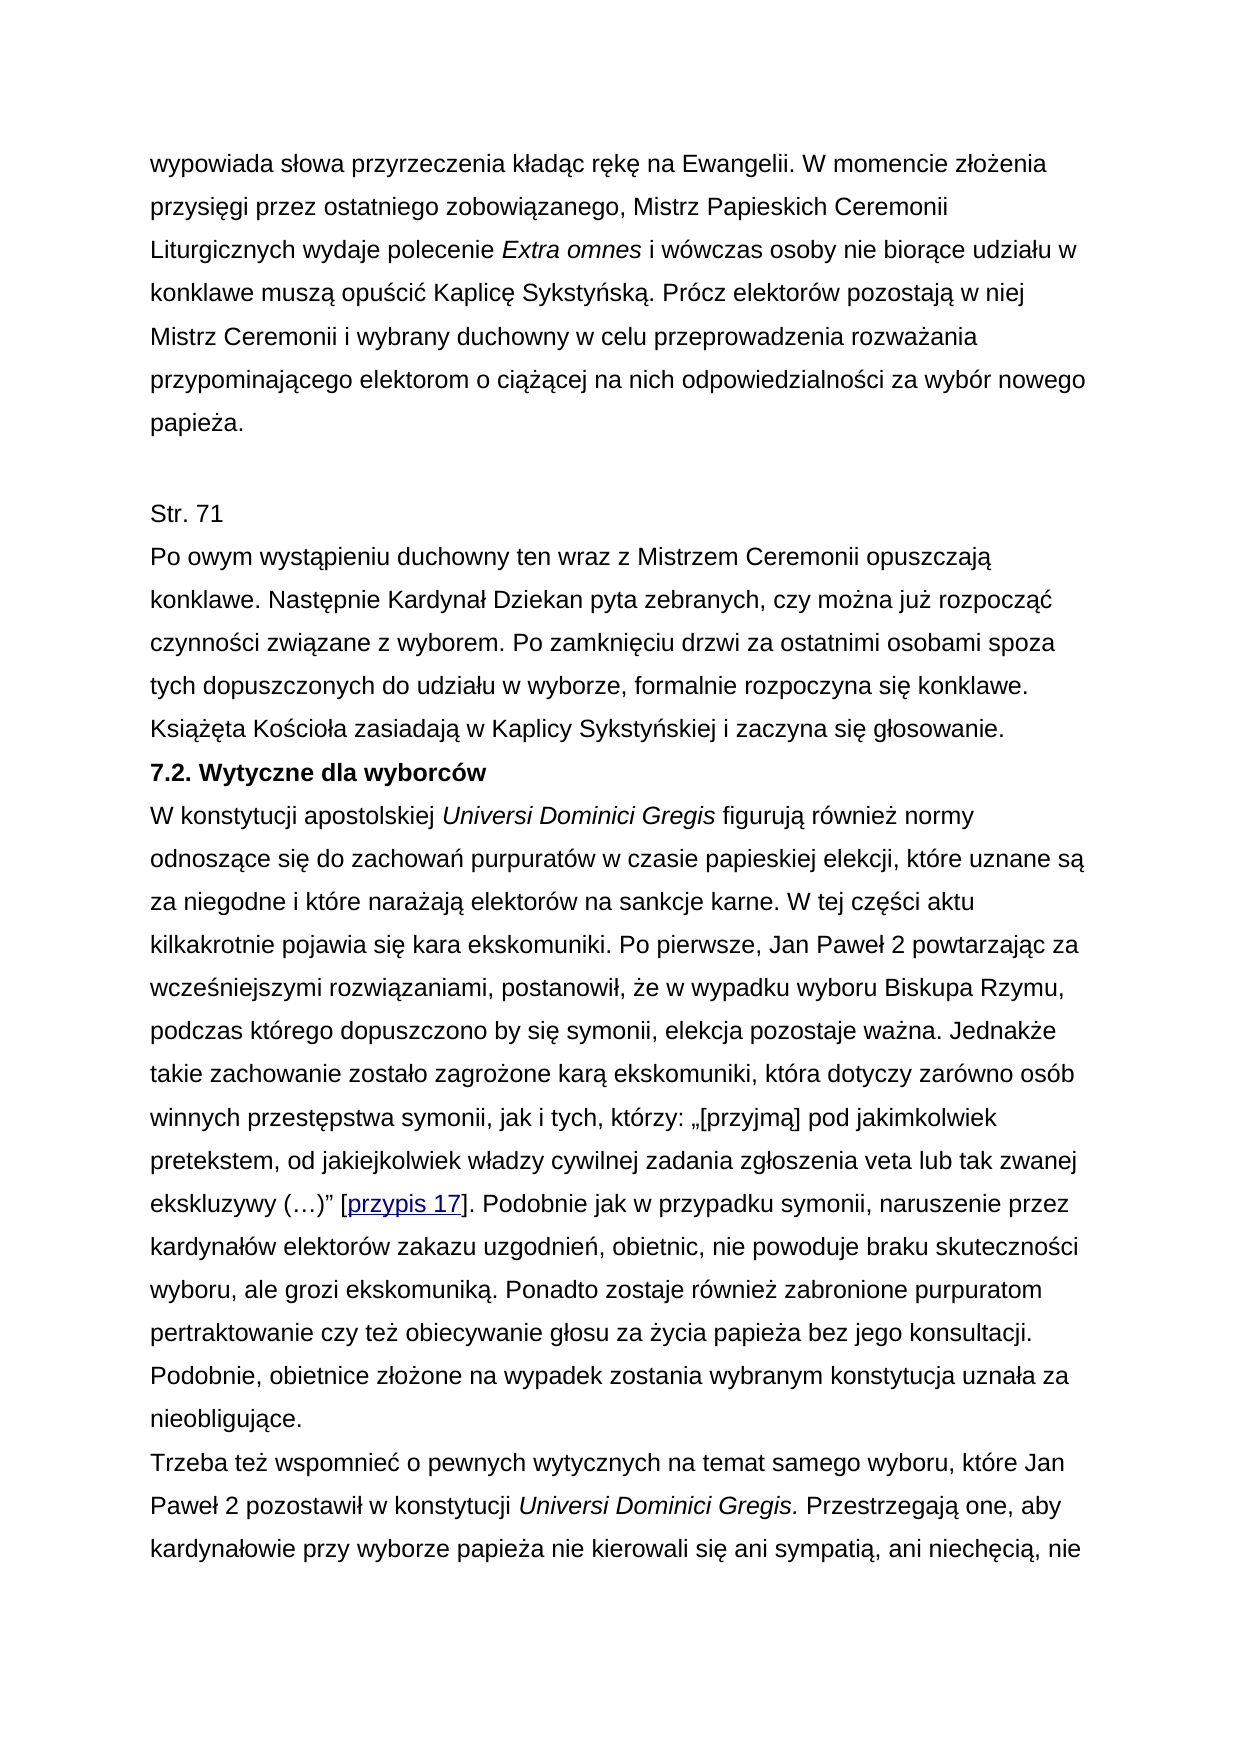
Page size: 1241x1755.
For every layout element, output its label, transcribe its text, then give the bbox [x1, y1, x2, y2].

text wypowiada słowa przyrzeczenia kładąc rękę na Ewangelii. W momencie złożenia przysięgi przez ostatniego zobowiązanego, Mistrz Papieskich Ceremonii Liturgicznych wydaje polecenie Extra omnes i wówczas osoby nie biorące udziału w konklawe muszą opuścić Kaplicę Sykstyńską. Prócz elektorów pozostają w niej Mistrz Ceremonii i wybrany duchowny w celu przeprowadzenia rozważania przypominającego elektorom o ciążącej na nich odpowiedzialności za wybór nowego papieża. [150, 149, 1091, 436]
text W konstytucji apostolskiej Universi Dominici Gregis figurują również normy odnoszące się do zachowań purpuratów w czasie papieskiej elekcji, które uznane są za niegodne i które narażają elektorów na sankcje karne. W tej części aktu kilkakrotnie pojawia się kara ekskomuniki. Po pierwsze, Jan Paweł 2 powtarzając za wcześniejszymi rozwiązaniami, postanowił, że w wypadku wyboru Biskupa Rzymu, podczas którego dopuszczono by się symonii, elekcja pozostaje ważna. Jednakże takie zachowanie zostało zagrożone karą ekskomuniki, która dotyczy zarówno osób winnych przestępstwa symonii, jak i tych, którzy: „[przyjmą] pod jakimkolwiek pretekstem, od jakiejkolwiek władzy cywilnej zadania zgłoszenia veta lub tak zwanej ekskluzywy (…)” [przypis 17]. Podobnie jak w przypadku symonii, naruszenie przez kardynałów elektorów zakazu uzgodnień, obietnic, nie powoduje braku skuteczności wyboru, ale grozi ekskomuniką. Ponadto zostaje również zabronione purpuratom pertraktowanie czy też obiecywanie głosu za życia papieża bez jego konsultacji. Podobnie, obietnice złożone na wypadek zostania wybranym konstytucja uznała za nieobligujące. [150, 801, 1091, 1433]
text Po owym wystąpieniu duchowny ten wraz z Mistrzem Ceremonii opuszczają konklawe. Następnie Kardynał Dziekan pyta zebranych, czy można już rozpocząć czynności związane z wyborem. Po zamknięciu drzwi za ostatnimi osobami spoza tych dopuszczonych do udziału w wyborze, formalnie rozpoczyna się konklawe. Książęta Kościoła zasiadają w Kaplicy Sykstyńskiej i zaczyna się głosowanie. [150, 542, 1091, 743]
subtitle 7.2. Wytyczne dla wyborców [150, 757, 1091, 786]
text Str. 71 [150, 499, 1091, 527]
text Trzeba też wspomnieć o pewnych wytycznych na temat samego wyboru, które Jan Paweł 2 pozostawił w konstytucji Universi Dominici Gregis. Przestrzegają one, aby kardynałowie przy wyborze papieża nie kierowali się ani sympatią, ani niechęcią, nie [150, 1447, 1091, 1562]
